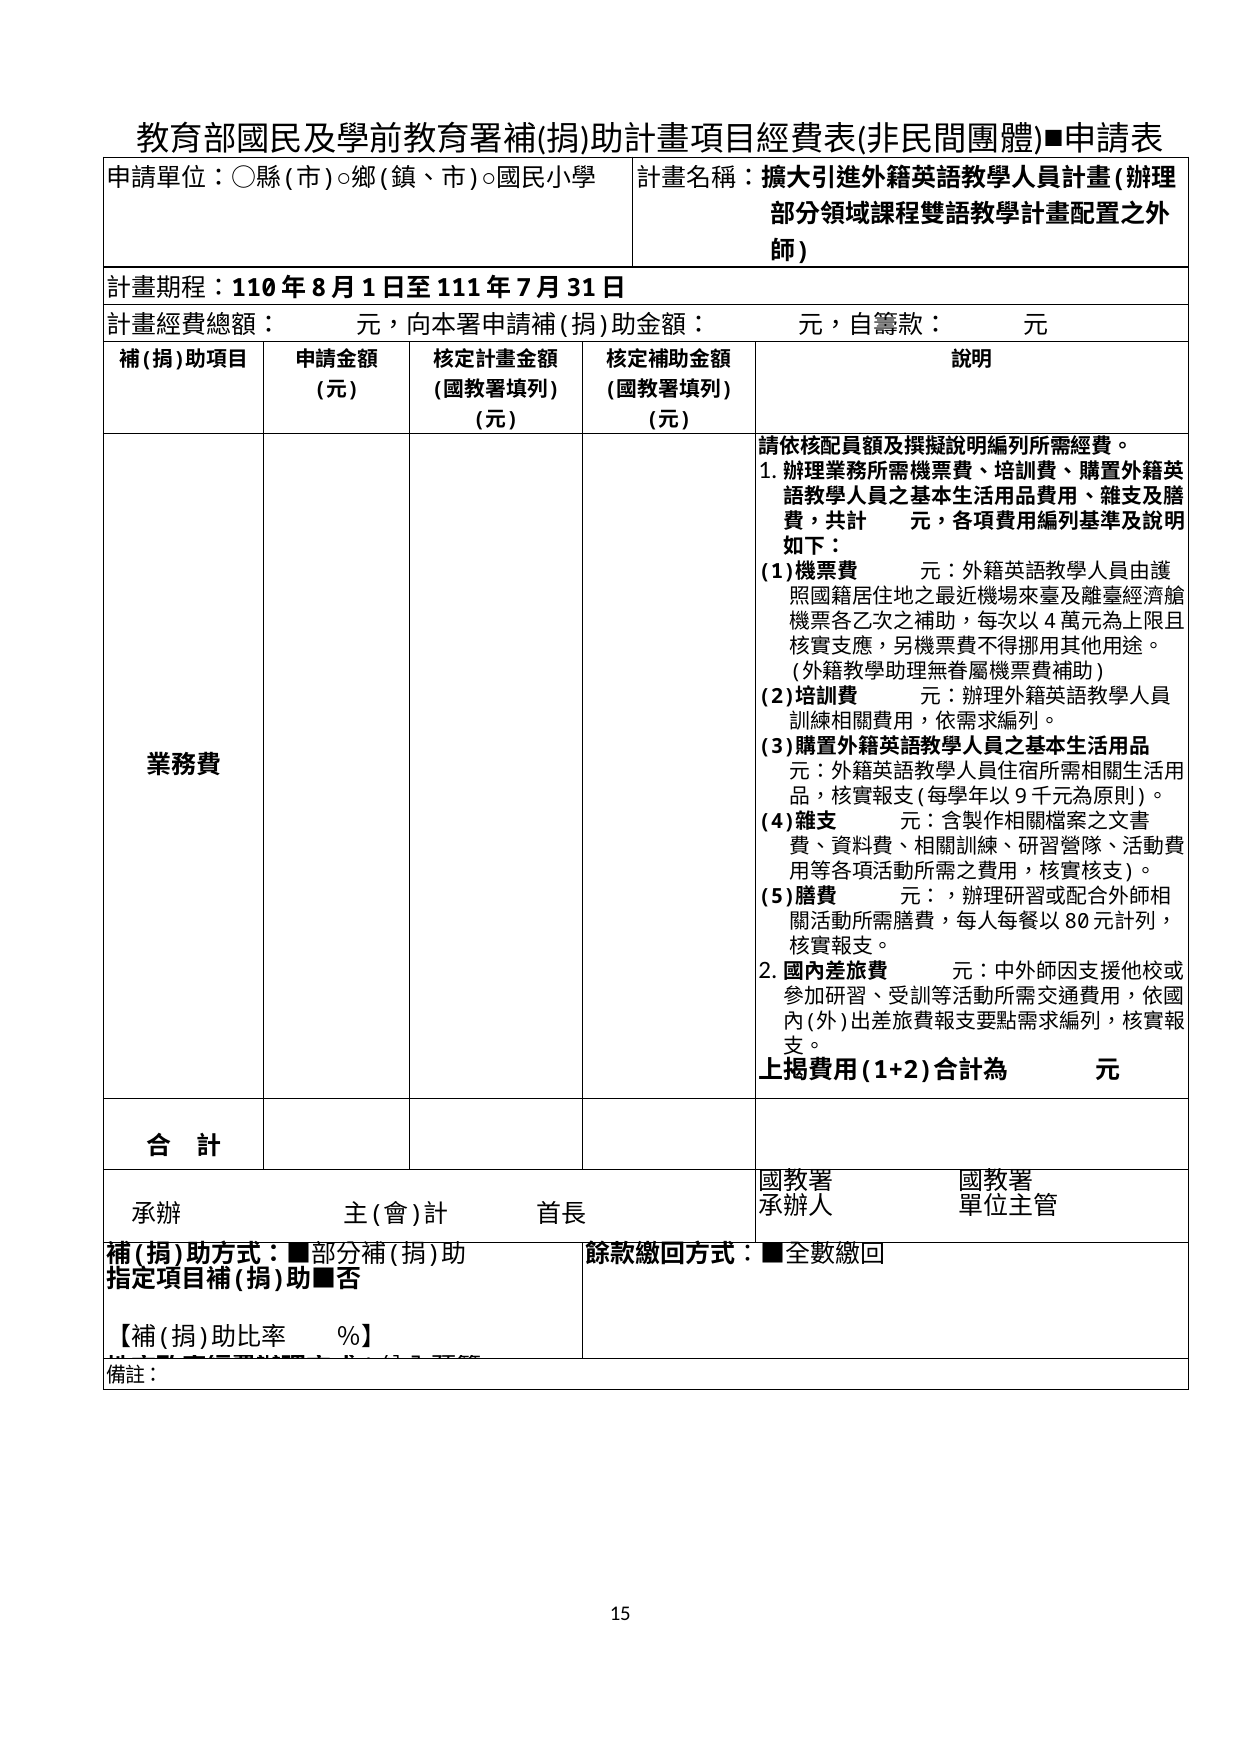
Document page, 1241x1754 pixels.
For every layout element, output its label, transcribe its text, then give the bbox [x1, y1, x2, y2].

table_cell 申請金額 (元) [264, 342, 409, 433]
table_header 教育部國民及學前教育署補(捐)助計畫項目經費表(非民間團體)■申請表 [103, 94, 1196, 157]
table_cell 合 計 [104, 1099, 263, 1168]
table_cell [1189, 1098, 1196, 1168]
table_cell [756, 1099, 1188, 1168]
table_cell [1189, 304, 1196, 341]
table_cell 核定補助金額 (國教署填列) (元) [583, 342, 755, 433]
table_cell 計畫經費總額： 元，向本署申請補(捐)助金額： 元，自籌款： 元 [104, 305, 1188, 341]
table_cell [1189, 1169, 1196, 1242]
table_cell 業務費 [104, 434, 263, 1098]
table_cell 備註： 本表適用政府機關(構)、公私立學校、特種基金及行政法人。 各計畫執行單位應事先擬訂經費支用項目，並於本表說明欄詳實敘明。 各執行單位經費動支應依中央政府各項經費支用規定、本署各計畫補(捐)助要點及本要點經費編列基準表規定辦理。 上述中央政府經費支用規定，得逕於「行政院主計總處網站-友善經費報支專區-內審規定」查詢參考。 非指定項目補(捐)助，說明欄位新增支用項目，得由執行單位循內部行政程序自行辦理。 同一計畫向本署及其他機關申請補(捐)助時，應於計畫項目經費申請表內，詳列向本署及其他機關申請補助之項目及金額，如有隱匿不實或造假情事，本署應撤銷該補(捐)助案件，並收回已撥付款項。 補(捐)助計畫除依本要點第4點規定之情形外，以不補(捐)助人事費、加班費、內部場地使用費及行政管理費為原則。 申請補(捐)助經費，其計畫執行涉及須依「政府機關政策文宣規劃執行注意事項」、預算法第62條之1及其執行原則等相關規定辦理者，應明確標示其為「廣告」，且揭示贊助機關（教育部國民及學前教育署）名稱，並不得以置入性行銷方式進行。 [104, 1359, 1188, 1389]
table_cell [1189, 341, 1196, 433]
table_cell 補(捐)助項目 [104, 342, 263, 433]
table_cell [410, 1099, 582, 1168]
table_cell 補(捐)助方式：■部分補(捐)助 指定項目補(捐)助■否 【補(捐)助比率 ％】 地方政府經費辦理方式：納入預算 [104, 1243, 582, 1357]
table_cell [1189, 266, 1196, 304]
table_cell [264, 1099, 409, 1168]
table_cell [583, 1099, 755, 1168]
table_cell 核定計畫金額 (國教署填列) (元) [410, 342, 582, 433]
table_cell [1189, 1358, 1196, 1389]
table_cell [410, 434, 582, 1098]
table_cell [1189, 1242, 1196, 1357]
table_cell 國教署 國教署 承辦人 單位主管 [756, 1170, 1188, 1242]
table_cell [264, 434, 409, 1098]
table_cell [1189, 157, 1196, 266]
table_cell 計畫名稱：擴大引進外籍英語教學人員計畫(辦理部分領域課程雙語教學計畫配置之外師) [633, 158, 1188, 266]
table_cell 承辦 主(會)計 首長 單位 單位 [104, 1170, 755, 1242]
table_cell 申請單位：○縣(市)○鄉(鎮、市)○國民小學 [104, 158, 632, 266]
table_cell 計畫期程：110年8月1日至111年7月31日 [104, 268, 1188, 304]
table_cell 餘款繳回方式：■全數繳回 [583, 1243, 1188, 1357]
table_cell [583, 434, 755, 1098]
table_cell [1189, 433, 1196, 1098]
table_cell 說明 [756, 342, 1188, 433]
table_cell 請依核配員額及撰擬說明編列所需經費。 辦理業務所需機票費、培訓費、購置外籍英語教學人員之基本生活用品費用、雜支及膳費，共計 元，各項費用編列基準及說明如下： (1)機票費 元：外籍英語教學人員由護照國籍居住地之最近機場來臺及離臺經濟艙機票各乙次之補助，每次以4萬元為上限且核實支應，另機票費不得挪用其他用途。(外籍教學助理無眷屬機票費補助) (2)培訓費 元：辦理外籍英語教學人員訓練相關費用，依需求編列。 (3)購置外籍英語教學人員之基本生活用品 元：外籍英語教學人員住宿所需相關生活用品，核實報支(每學年以9千元為原則)。 (4)雜支 元：含製作相關檔案之文書費、資料費、相關訓練、研習營隊、活動費用等各項活動所需之費用，核實核支)。 (5)膳費 元：，辦理研習或配合外師相關活動所需膳費，每人每餐以80元計列，核實報支。 國內差旅費 元：中外師因支援他校或參加研習、受訓等活動所需交通費用，依國內(外)出差旅費報支要點需求編列，核實報支。 上揭費用(1+2)合計為 元 [756, 434, 1188, 1098]
